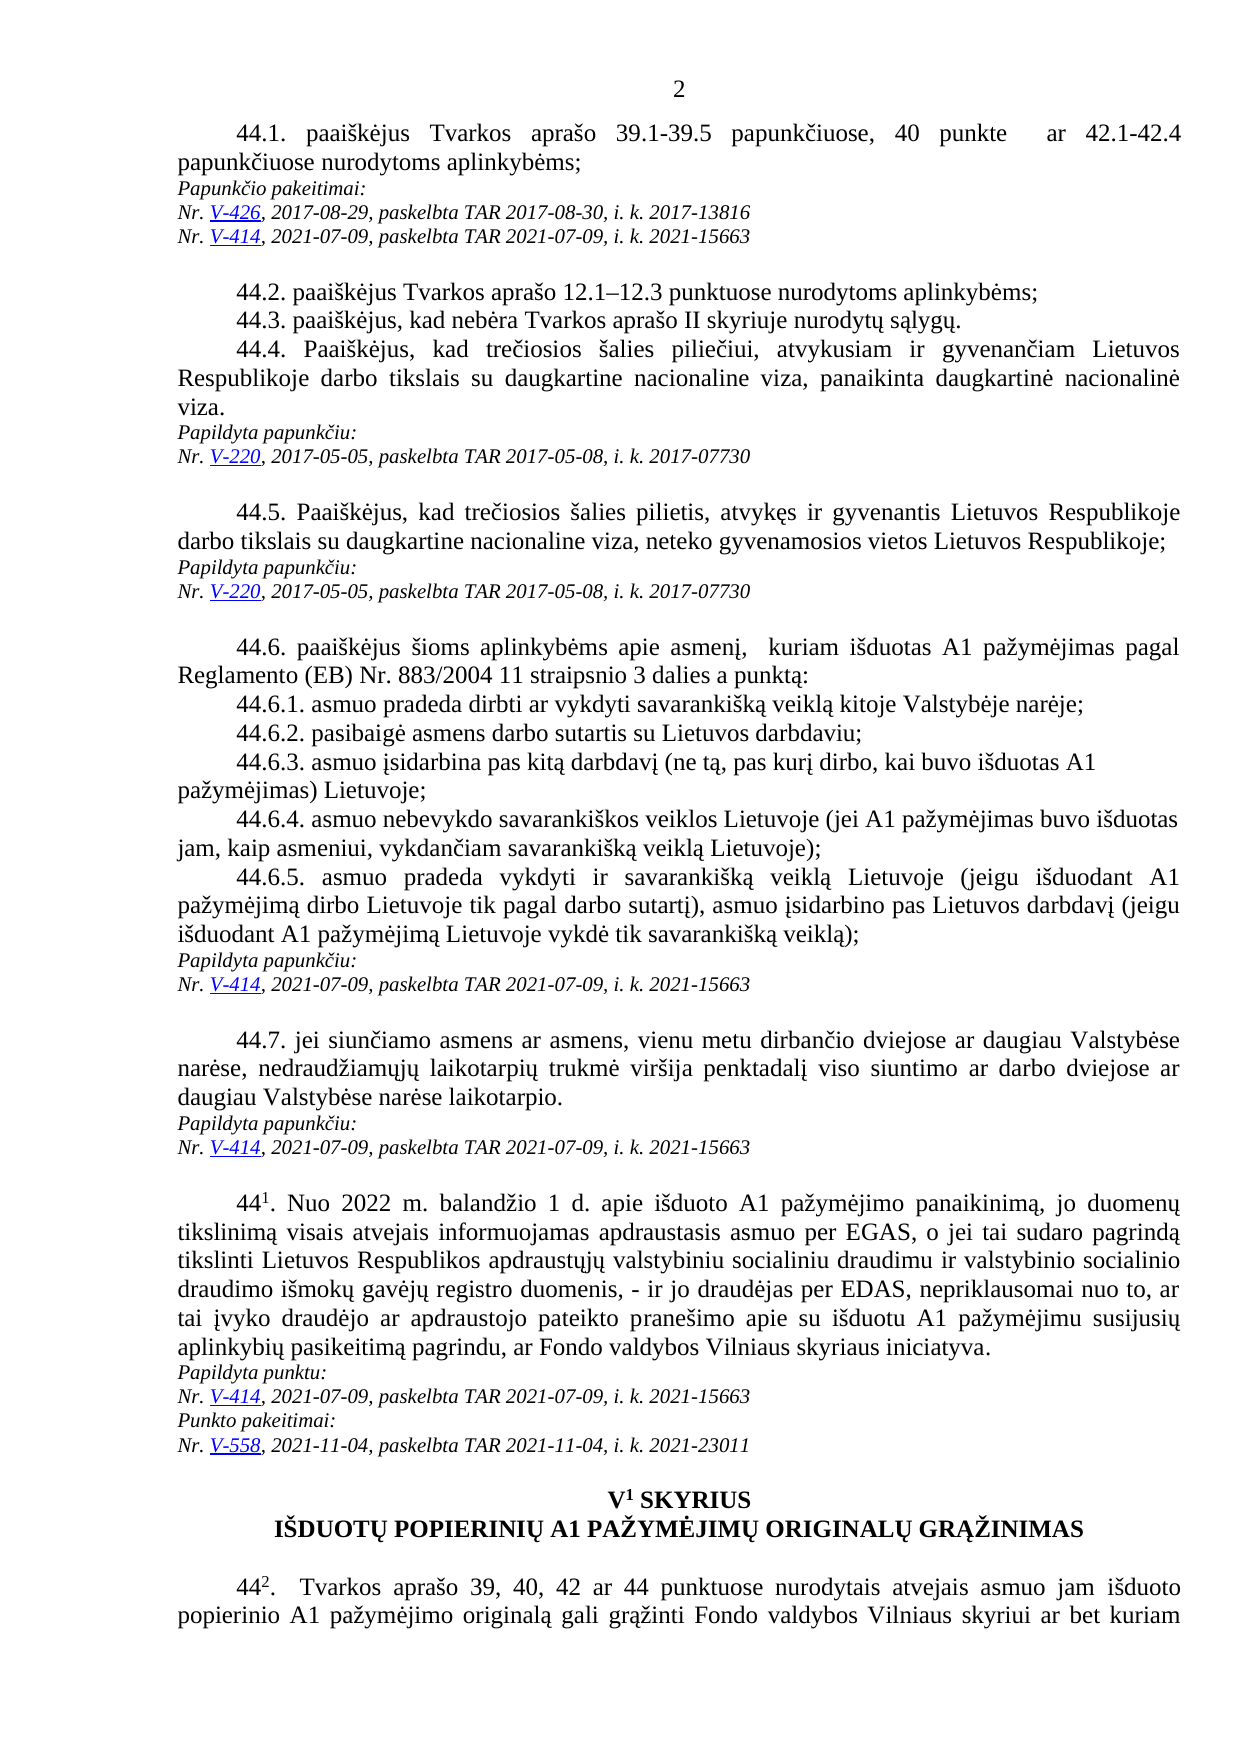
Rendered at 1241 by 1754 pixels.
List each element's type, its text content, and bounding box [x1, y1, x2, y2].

text Nr. V-414, 2021-07-09, paskelbta TAR 2021-07-09, i. k. 2021-15663 [177, 1135, 1181, 1159]
text 44.5. Paaiškėjus, kad trečiosios šalies pilietis, atvykęs ir gyvenantis Lietuvos Respublikoje darbo tikslais su daugkartine nacionaline viza, neteko gyvenamosios vietos Lietuvos Respublikoje; [177, 497, 1181, 555]
text 44.1. paaiškėjus Tvarkos aprašo 39.1-39.5 papunkčiuose, 40 punkte ar 42.1-42.4 papunkčiuose nurodytoms aplinkybėms; [177, 118, 1181, 176]
text 44.2. paaiškėjus Tvarkos aprašo 12.1–12.3 punktuose nurodytoms aplinkybėms; [177, 277, 1181, 305]
text Nr. V-414, 2021-07-09, paskelbta TAR 2021-07-09, i. k. 2021-15663 [177, 224, 1181, 248]
text 44.6.5. asmuo pradeda vykdyti ir savarankišką veiklą Lietuvoje (jeigu išduodant A1 pažymėjimą dirbo Lietuvoje tik pagal darbo sutartį), asmuo įsidarbino pas Lietuvos darbdavį (jeigu išduodant A1 pažymėjimą Lietuvoje vykdė tik savarankišką veiklą); [177, 862, 1181, 948]
text Papildyta punktu: [177, 1360, 1181, 1384]
text Nr. V-414, 2021-07-09, paskelbta TAR 2021-07-09, i. k. 2021-15663 [177, 1384, 1181, 1408]
text 442. Tvarkos aprašo 39, 40, 42 ar 44 punktuose nurodytais atvejais asmuo jam išduoto popierinio A1 pažymėjimo originalą gali grąžinti Fondo valdybos Vilniaus skyriui ar bet kuriam [177, 1572, 1181, 1629]
text Papunkčio pakeitimai: [177, 176, 1181, 200]
text Papildyta papunkčiu: [177, 420, 1181, 444]
text 44.7. jei siunčiamo asmens ar asmens, vienu metu dirbančio dviejose ar daugiau Valstybėse narėse, nedraudžiamųjų laikotarpių trukmė viršija penktadalį viso siuntimo ar darbo dviejose ar daugiau Valstybėse narėse laikotarpio. [177, 1025, 1181, 1111]
text 44.6.4. asmuo nebevykdo savarankiškos veiklos Lietuvoje (jei A1 pažymėjimas buvo išduotas jam, kaip asmeniui, vykdančiam savarankišką veiklą Lietuvoje); [177, 804, 1181, 862]
text Papildyta papunkčiu: [177, 948, 1181, 972]
text Punkto pakeitimai: [177, 1408, 1181, 1432]
text Papildyta papunkčiu: [177, 1111, 1181, 1135]
text Nr. V-558, 2021-11-04, paskelbta TAR 2021-11-04, i. k. 2021-23011 [177, 1432, 1181, 1457]
text 44.4. Paaiškėjus, kad trečiosios šalies piliečiui, atvykusiam ir gyvenančiam Lietuvos Respublikoje darbo tikslais su daugkartine nacionaline viza, panaikinta daugkartinė nacionalinė viza. [177, 334, 1181, 420]
text Nr. V-220, 2017-05-05, paskelbta TAR 2017-05-08, i. k. 2017-07730 [177, 579, 1181, 603]
text 441. Nuo 2022 m. balandžio 1 d. apie išduoto A1 pažymėjimo panaikinimą, jo duomenų tikslinimą visais atvejais informuojamas apdraustasis asmuo per EGAS, o jei tai sudaro pagrindą tikslinti Lietuvos Respublikos apdraustųjų valstybiniu socialiniu draudimu ir valstybinio socialinio draudimo išmokų gavėjų registro duomenis, - ir jo draudėjas per EDAS, nepriklausomai nuo to, ar tai įvyko draudėjo ar apdraustojo pateikto pranešimo apie su išduotu A1 pažymėjimu susijusių aplinkybių pasikeitimą pagrindu, ar Fondo valdybos Vilniaus skyriaus iniciatyva. [177, 1188, 1181, 1360]
text Nr. V-220, 2017-05-05, paskelbta TAR 2017-05-08, i. k. 2017-07730 [177, 444, 1181, 468]
text 44.3. paaiškėjus, kad nebėra Tvarkos aprašo II skyriuje nurodytų sąlygų. [177, 305, 1181, 334]
text išduotų popierinių a1 pažymėjimų originalų grĄžInimas [177, 1514, 1181, 1543]
text Nr. V-426, 2017-08-29, paskelbta TAR 2017-08-30, i. k. 2017-13816 [177, 200, 1181, 224]
text 44.6.3. asmuo įsidarbina pas kitą darbdavį (ne tą, pas kurį dirbo, kai buvo išduotas A1 pažymėjimas) Lietuvoje; [177, 747, 1181, 804]
text Nr. V-414, 2021-07-09, paskelbta TAR 2021-07-09, i. k. 2021-15663 [177, 972, 1181, 996]
text 44.6.1. asmuo pradeda dirbti ar vykdyti savarankišką veiklą kitoje Valstybėje narėje; [177, 689, 1181, 718]
text V1 skyrius [177, 1485, 1181, 1514]
text Papildyta papunkčiu: [177, 555, 1181, 579]
text 44.6.2. pasibaigė asmens darbo sutartis su Lietuvos darbdaviu; [177, 718, 1181, 747]
text 44.6. paaiškėjus šioms aplinkybėms apie asmenį, kuriam išduotas A1 pažymėjimas pagal Reglamento (EB) Nr. 883/2004 11 straipsnio 3 dalies a punktą: [177, 632, 1181, 689]
